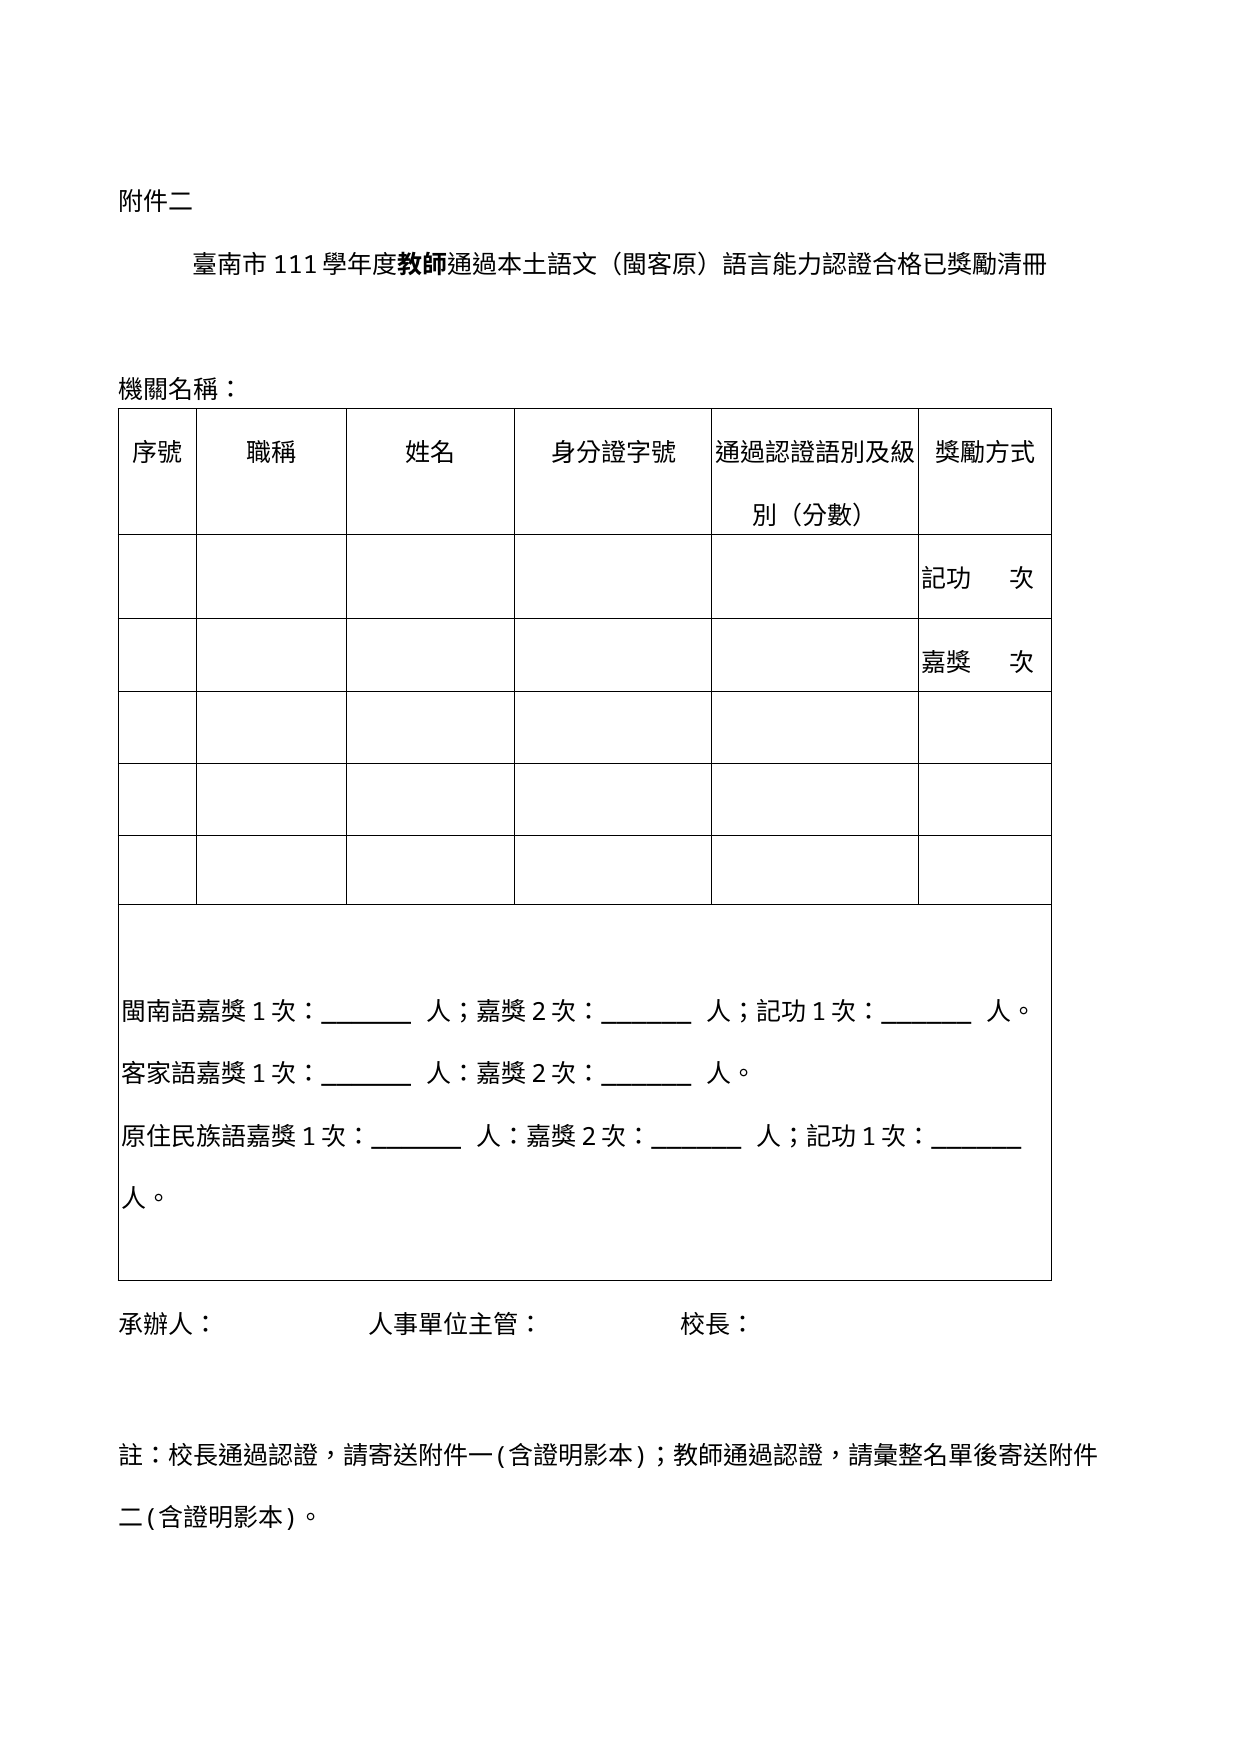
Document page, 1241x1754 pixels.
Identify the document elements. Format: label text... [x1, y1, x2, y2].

table_cell [119, 764, 196, 835]
table_cell [119, 619, 196, 691]
table_cell [515, 692, 711, 763]
table_cell [347, 764, 514, 835]
table_cell [197, 619, 346, 691]
table_cell [515, 764, 711, 835]
table_cell [197, 836, 346, 904]
table_cell [712, 535, 918, 618]
table_header 身分證字號 [515, 409, 711, 534]
table_cell [515, 619, 711, 691]
text 註：校長通過認證，請寄送附件一(含證明影本)；教師通過認證，請彙整名單後寄送附件二(含證明影本)。 [118, 1412, 1122, 1537]
table_cell [119, 535, 196, 618]
table_header 獎勵方式 [919, 409, 1051, 534]
table_cell [347, 692, 514, 763]
table_cell [712, 619, 918, 691]
table_cell [119, 836, 196, 904]
table_cell [347, 836, 514, 904]
text 機關名稱： [118, 346, 1122, 408]
table_header 序號 [119, 409, 196, 534]
table_cell [919, 764, 1051, 835]
table_cell [515, 535, 711, 618]
table_cell 記功 次 [919, 535, 1051, 618]
table_cell [197, 764, 346, 835]
table_cell [197, 535, 346, 618]
table_cell [712, 836, 918, 904]
table_header 姓名 [347, 409, 514, 534]
table_cell [197, 692, 346, 763]
table_cell [919, 836, 1051, 904]
table_header 通過認證語別及級別（分數） [712, 409, 918, 534]
table_cell [712, 764, 918, 835]
table_cell [347, 535, 514, 618]
table_cell [515, 836, 711, 904]
table_cell 嘉獎 次 [919, 619, 1051, 691]
table_cell [347, 619, 514, 691]
table_header 職稱 [197, 409, 346, 534]
text 臺南市111學年度教師通過本土語文（閩客原）語言能力認證合格已獎勵清冊 [118, 221, 1122, 283]
table_cell [119, 692, 196, 763]
text 承辦人： 人事單位主管： 校長： [118, 1281, 1122, 1344]
table_cell [919, 692, 1051, 763]
table_cell [712, 692, 918, 763]
text 附件二 [118, 158, 1122, 221]
table_cell 閩南語嘉獎1次：______ 人；嘉獎2次：______ 人；記功1次：______ 人。 客家語嘉獎1次：______ 人：嘉獎2次：______ 人。 原住民族語嘉獎1次：______ 人：嘉獎2次：______ 人；記功1次：______ 人。 [119, 905, 1051, 1280]
